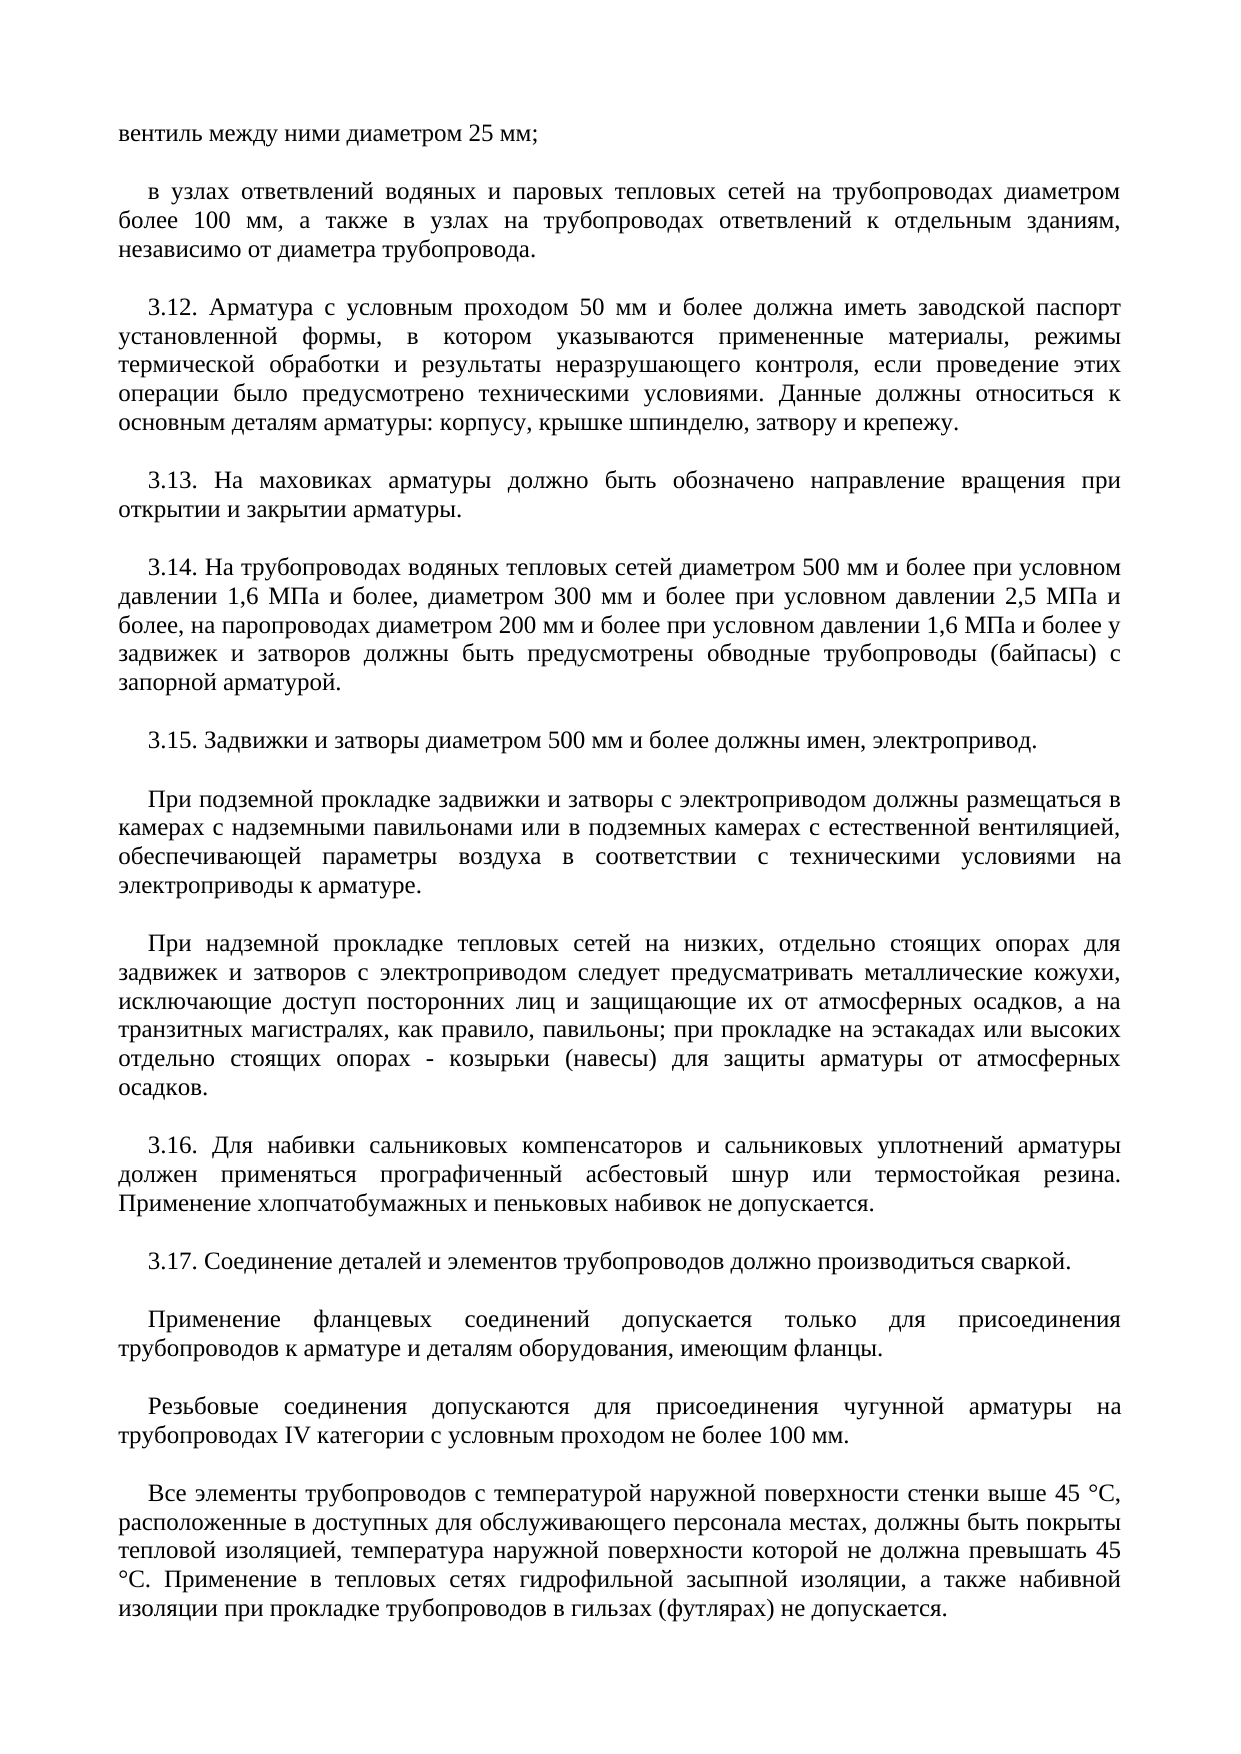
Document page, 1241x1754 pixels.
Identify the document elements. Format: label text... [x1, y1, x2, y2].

text вентиль между ними диаметром 25 мм; [118, 118, 1122, 147]
text в узлах ответвлений водяных и паровых тепловых сетей на трубопроводах диаметром более 100 мм, а также в узлах на трубопроводах ответвлений к отдельным зданиям, независимо от диаметра трубопровода. [118, 176, 1122, 263]
text 3.14. На трубопроводах водяных тепловых сетей диаметром 500 мм и более при условном давлении 1,6 МПа и более, диаметром 300 мм и более при условном давлении 2,5 МПа и более, на паропроводах диаметром 200 мм и более при условном давлении 1,6 МПа и более у задвижек и затворов должны быть предусмотрены обводные трубопроводы (байпасы) с запорной арматурой. [118, 552, 1122, 696]
text При подземной прокладке задвижки и затворы с электроприводом должны размещаться в камерах с надземными павильонами или в подземных камерах с естественной вентиляцией, обеспечивающей параметры воздуха в соответствии с техническими условиями на электроприводы к арматуре. [118, 784, 1122, 899]
text 3.16. Для набивки сальниковых компенсаторов и сальниковых уплотнений арматуры должен применяться прографиченный асбестовый шнур или термостойкая резина. Применение хлопчатобумажных и пеньковых набивок не допускается. [118, 1130, 1122, 1216]
text Резьбовые соединения допускаются для присоединения чугунной арматуры на трубопроводах IV категории с условным проходом не более 100 мм. [118, 1391, 1122, 1449]
text 3.15. Задвижки и затворы диаметром 500 мм и более должны имен, электропривод. [118, 726, 1122, 754]
text 3.13. На маховиках арматуры должно быть обозначено направление вращения при открытии и закрытии арматуры. [118, 465, 1122, 523]
text 3.12. Арматура с условным проходом 50 мм и более должна иметь заводской паспорт установленной формы, в котором указываются примененные материалы, режимы термической обработки и результаты неразрушающего контроля, если проведение этих операции было предусмотрено техническими условиями. Данные должны относиться к основным деталям арматуры: корпусу, крышке шпинделю, затвору и крепежу. [118, 292, 1122, 436]
text Все элементы трубопроводов с температурой наружной поверхности стенки выше 45 °С, расположенные в доступных для обслуживающего персонала местах, должны быть покрыты тепловой изоляцией, температура наружной поверхности которой не должна превышать 45 °С. Применение в тепловых сетях гидрофильной засыпной изоляции, а также набивной изоляции при прокладке трубопроводов в гильзах (футлярах) не допускается. [118, 1478, 1122, 1622]
text Применение фланцевых соединений допускается только для присоединения трубопроводов к арматуре и деталям оборудования, имеющим фланцы. [118, 1304, 1122, 1362]
text При надземной прокладке тепловых сетей на низких, отдельно стоящих опорах для задвижек и затворов с электроприводом следует предусматривать металлические кожухи, исключающие доступ посторонних лиц и защищающие их от атмосферных осадков, а на транзитных магистралях, как правило, павильоны; при прокладке на эстакадах или высоких отдельно стоящих опорах - козырьки (навесы) для защиты арматуры от атмосферных осадков. [118, 928, 1122, 1101]
text 3.17. Соединение деталей и элементов трубопроводов должно производиться сваркой. [118, 1246, 1122, 1275]
